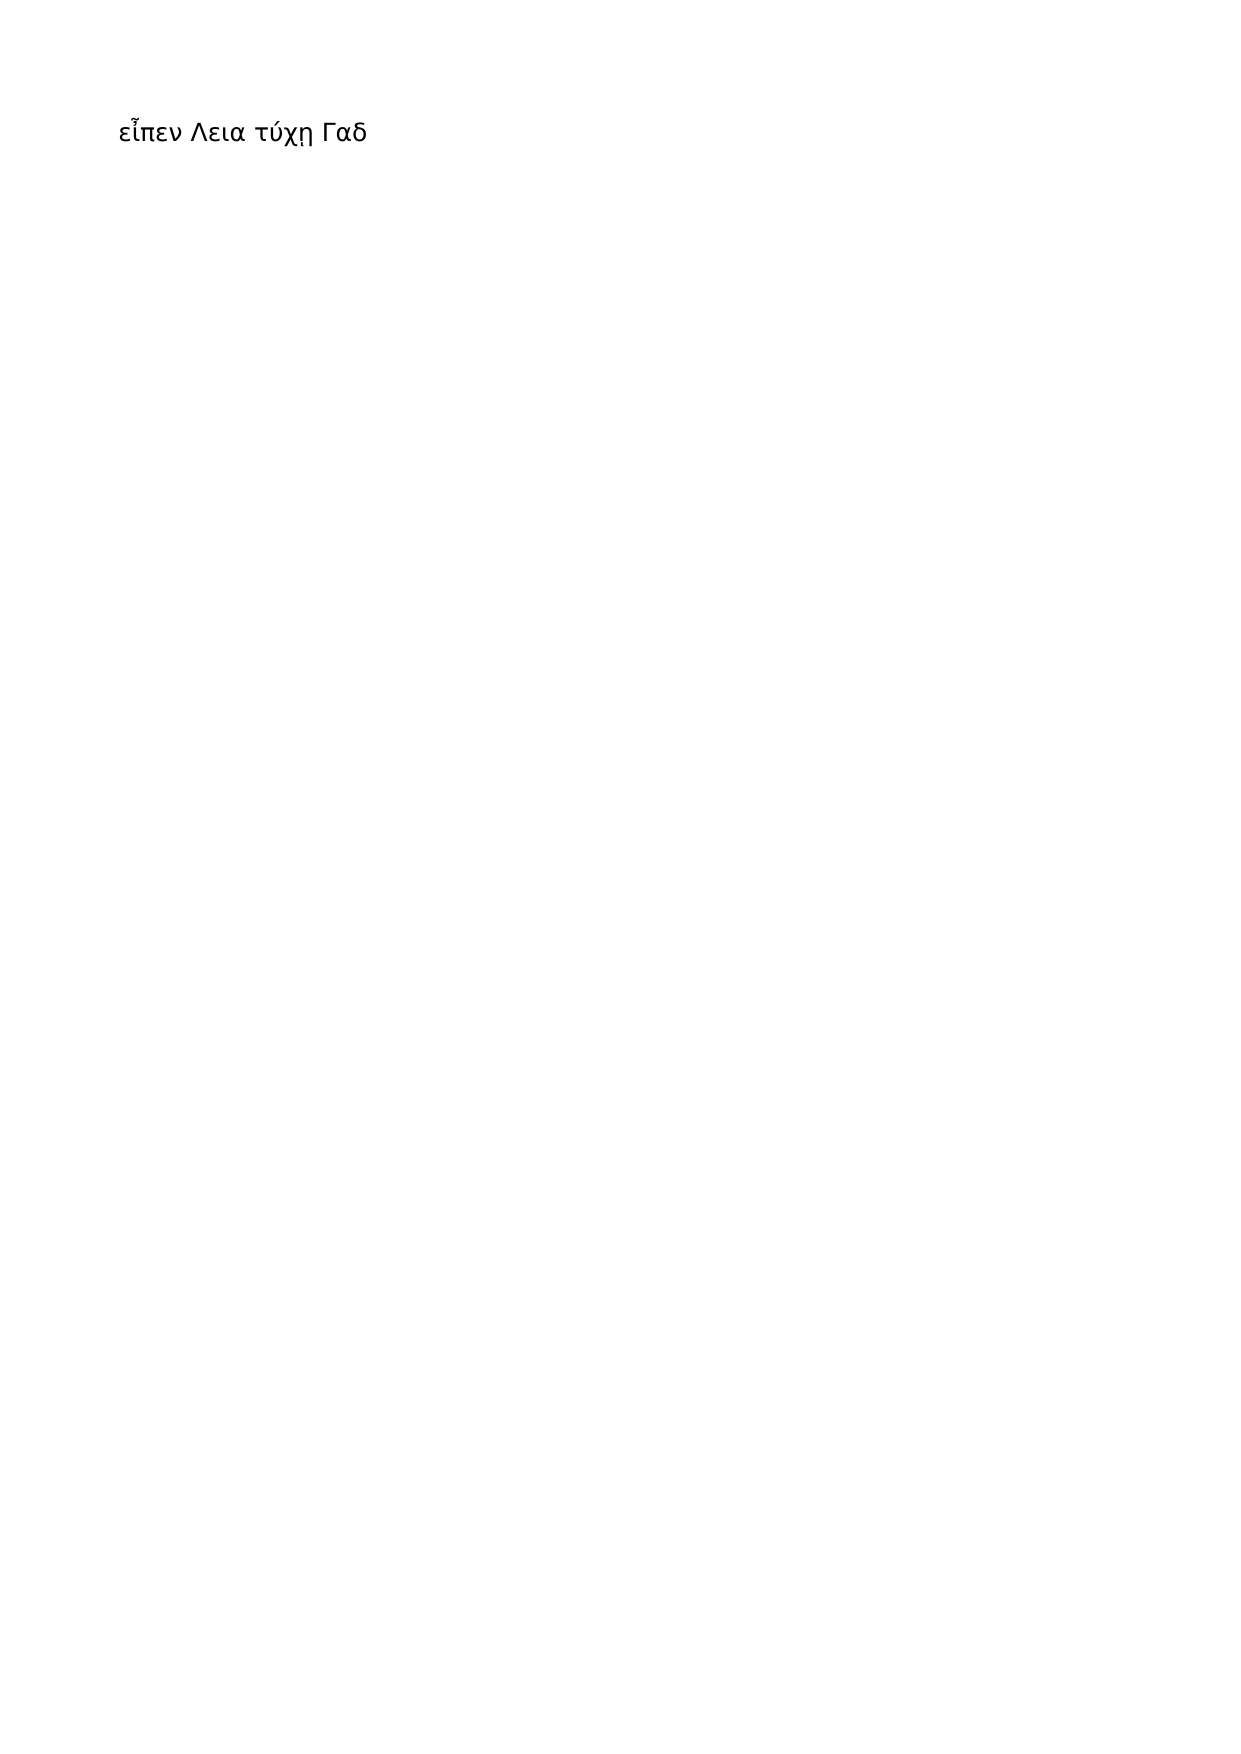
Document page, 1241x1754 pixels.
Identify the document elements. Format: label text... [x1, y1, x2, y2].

text εἶπεν Λεια τύχῃ Γαδ [118, 118, 1122, 147]
